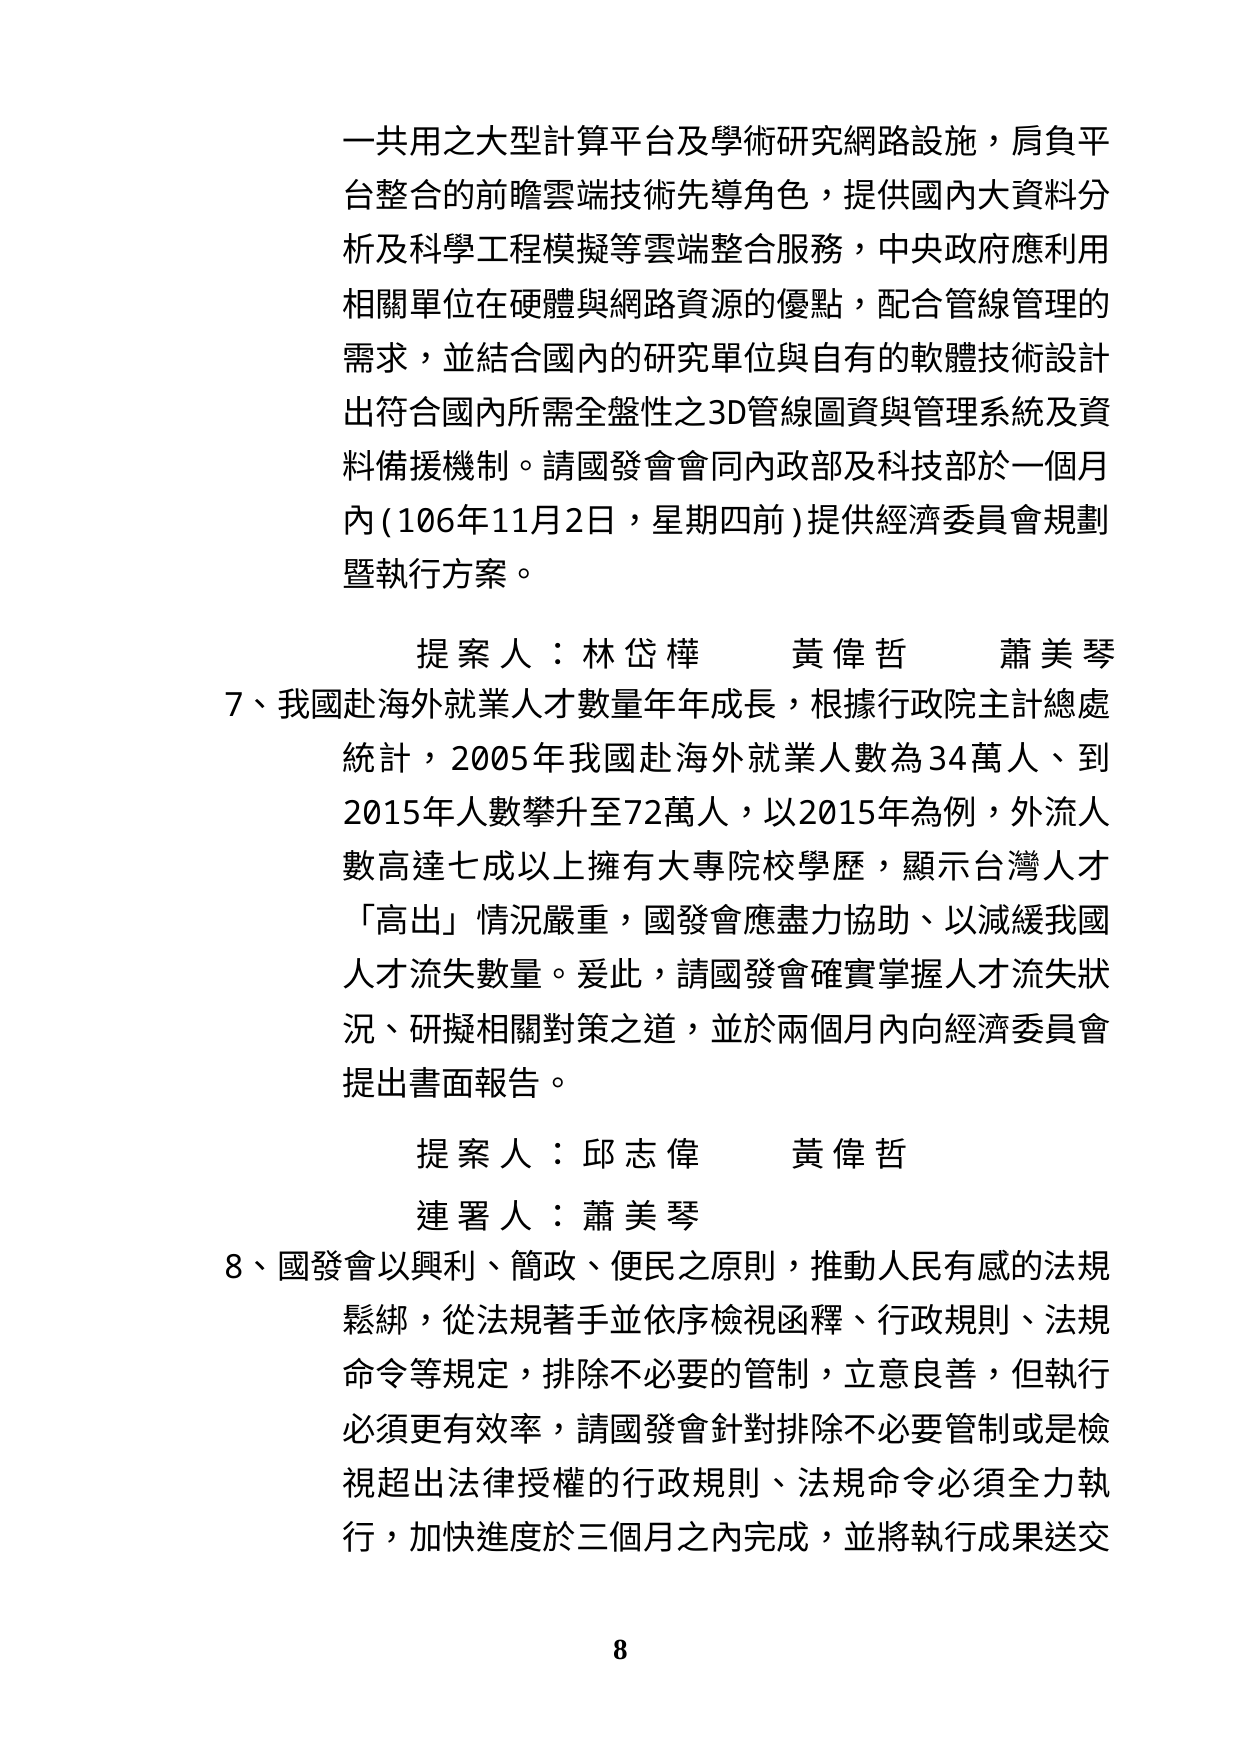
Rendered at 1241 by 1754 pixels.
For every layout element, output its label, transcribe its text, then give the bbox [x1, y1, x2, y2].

text 提案人：邱志偉 黃偉哲 [394, 1110, 1120, 1173]
list 國發會以興利、簡政、便民之原則，推動人民有感的法規鬆綁，從法規著手並依序檢視函釋、行政規則、法規命令等規定，排除不必要的管制，立意良善，但執行必須更有效率，請國發會針對排除不必要管制或是檢視超出法律授權的行政規則、法規命令必須全力執行，加快進度於三個月之內完成，並將執行成果送交 [223, 1235, 1111, 1560]
text 連署人：蕭美琴 [394, 1173, 1120, 1235]
list 我國赴海外就業人才數量年年成長，根據行政院主計總處統計，2005年我國赴海外就業人數為34萬人、到2015年人數攀升至72萬人，以2015年為例，外流人數高達七成以上擁有大專院校學歷，顯示台灣人才「高出」情況嚴重，國發會應盡力協助、以減緩我國人才流失數量。爰此，請國發會確實掌握人才流失狀況、研擬相關對策之道，並於兩個月內向經濟委員會提出書面報告。 [223, 673, 1111, 1106]
list 一共用之大型計算平台及學術研究網路設施，肩負平台整合的前瞻雲端技術先導角色，提供國內大資料分析及科學工程模擬等雲端整合服務，中央政府應利用相關單位在硬體與網路資源的優點，配合管線管理的需求，並結合國內的研究單位與自有的軟體技術設計出符合國內所需全盤性之3D管線圖資與管理系統及資料備援機制。請國發會會同內政部及科技部於一個月內(106年11月2日，星期四前)提供經濟委員會規劃暨執行方案。 [223, 110, 1111, 598]
text 提案人：林岱樺 黃偉哲 蕭美琴 [394, 610, 1120, 673]
